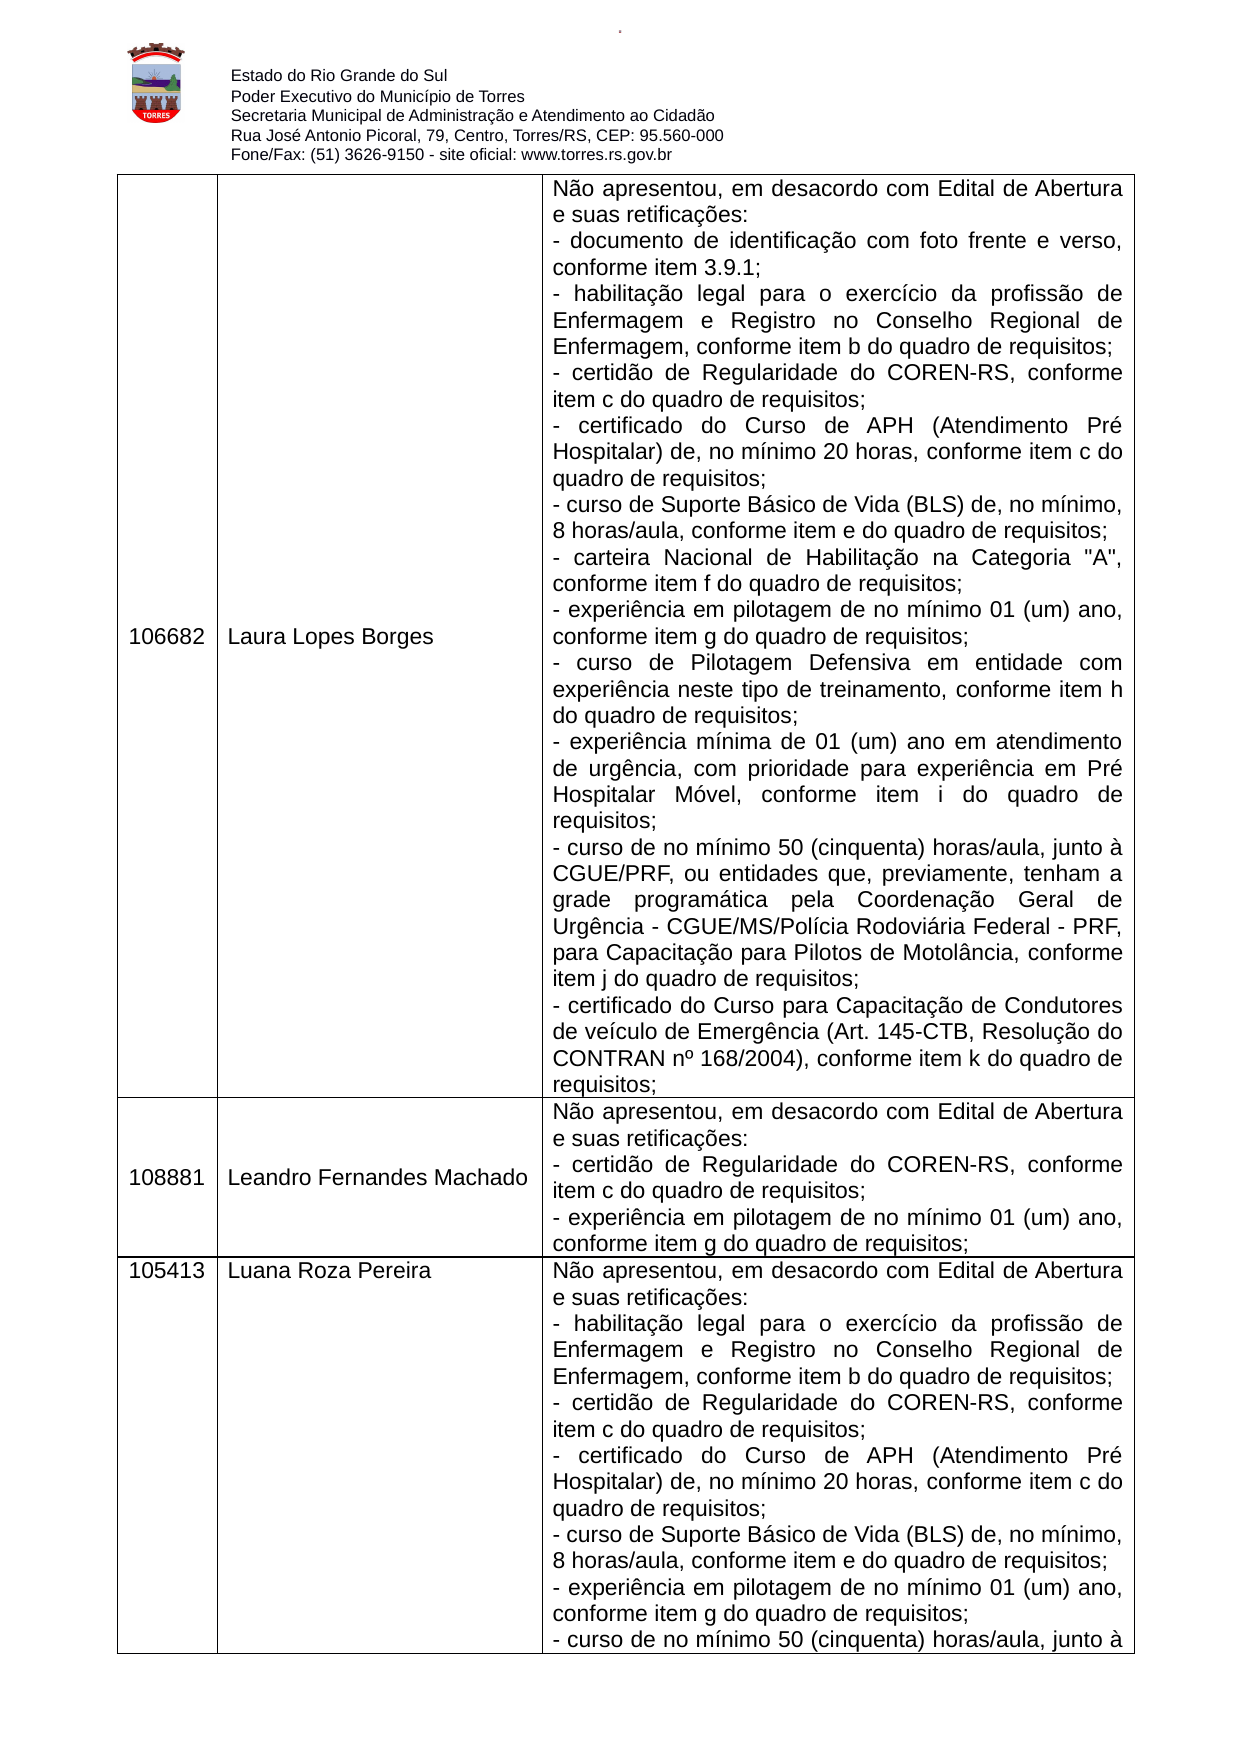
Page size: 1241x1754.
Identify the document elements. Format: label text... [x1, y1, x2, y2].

table_cell 105413 [118, 1258, 217, 1653]
table_cell Laura Lopes Borges [218, 175, 542, 1097]
table_cell 108881 [118, 1098, 217, 1256]
table_cell Não apresentou, em desacordo com Edital de Abertura e suas retificações: - documento de identificação com foto frente e verso, conforme item 3.9.1; - habilitação legal para o exercício da profissão de Enfermagem e Registro no Conselho Regional de Enfermagem, conforme item b do quadro de requisitos; - certidão de Regularidade do COREN-RS, conforme item c do quadro de requisitos; - certificado do Curso de APH (Atendimento Pré Hospitalar) de, no mínimo 20 horas, conforme item c do quadro de requisitos; - curso de Suporte Básico de Vida (BLS) de, no mínimo, 8 horas/aula, conforme item e do quadro de requisitos; - carteira Nacional de Habilitação na Categoria "A", conforme item f do quadro de requisitos; - experiência em pilotagem de no mínimo 01 (um) ano, conforme item g do quadro de requisitos; - curso de Pilotagem Defensiva em entidade com experiência neste tipo de treinamento, conforme item h do quadro de requisitos; - experiência mínima de 01 (um) ano em atendimento de urgência, com prioridade para experiência em Pré Hospitalar Móvel, conforme item i do quadro de requisitos; - curso de no mínimo 50 (cinquenta) horas/aula, junto à CGUE/PRF, ou entidades que, previamente, tenham a grade programática pela Coordenação Geral de Urgência - CGUE/MS/Polícia Rodoviária Federal - PRF, para Capacitação para Pilotos de Motolância, conforme item j do quadro de requisitos; - certificado do Curso para Capacitação de Condutores de veículo de Emergência (Art. 145-CTB, Resolução do CONTRAN nº 168/2004), conforme item k do quadro de requisitos; [543, 175, 1134, 1097]
table_cell Não apresentou, em desacordo com Edital de Abertura e suas retificações: - certidão de Regularidade do COREN-RS, conforme item c do quadro de requisitos; - experiência em pilotagem de no mínimo 01 (um) ano, conforme item g do quadro de requisitos; [543, 1098, 1134, 1256]
table_cell Não apresentou, em desacordo com Edital de Abertura e suas retificações: - habilitação legal para o exercício da profissão de Enfermagem e Registro no Conselho Regional de Enfermagem, conforme item b do quadro de requisitos; - certidão de Regularidade do COREN-RS, conforme item c do quadro de requisitos; - certificado do Curso de APH (Atendimento Pré Hospitalar) de, no mínimo 20 horas, conforme item c do quadro de requisitos; - curso de Suporte Básico de Vida (BLS) de, no mínimo, 8 horas/aula, conforme item e do quadro de requisitos; - experiência em pilotagem de no mínimo 01 (um) ano, conforme item g do quadro de requisitos; - curso de no mínimo 50 (cinquenta) horas/aula, junto à [543, 1258, 1134, 1653]
picture [127, 43, 185, 123]
table_cell Leandro Fernandes Machado [218, 1098, 542, 1256]
table_cell 106682 [118, 175, 217, 1097]
table_cell Luana Roza Pereira [218, 1258, 542, 1653]
